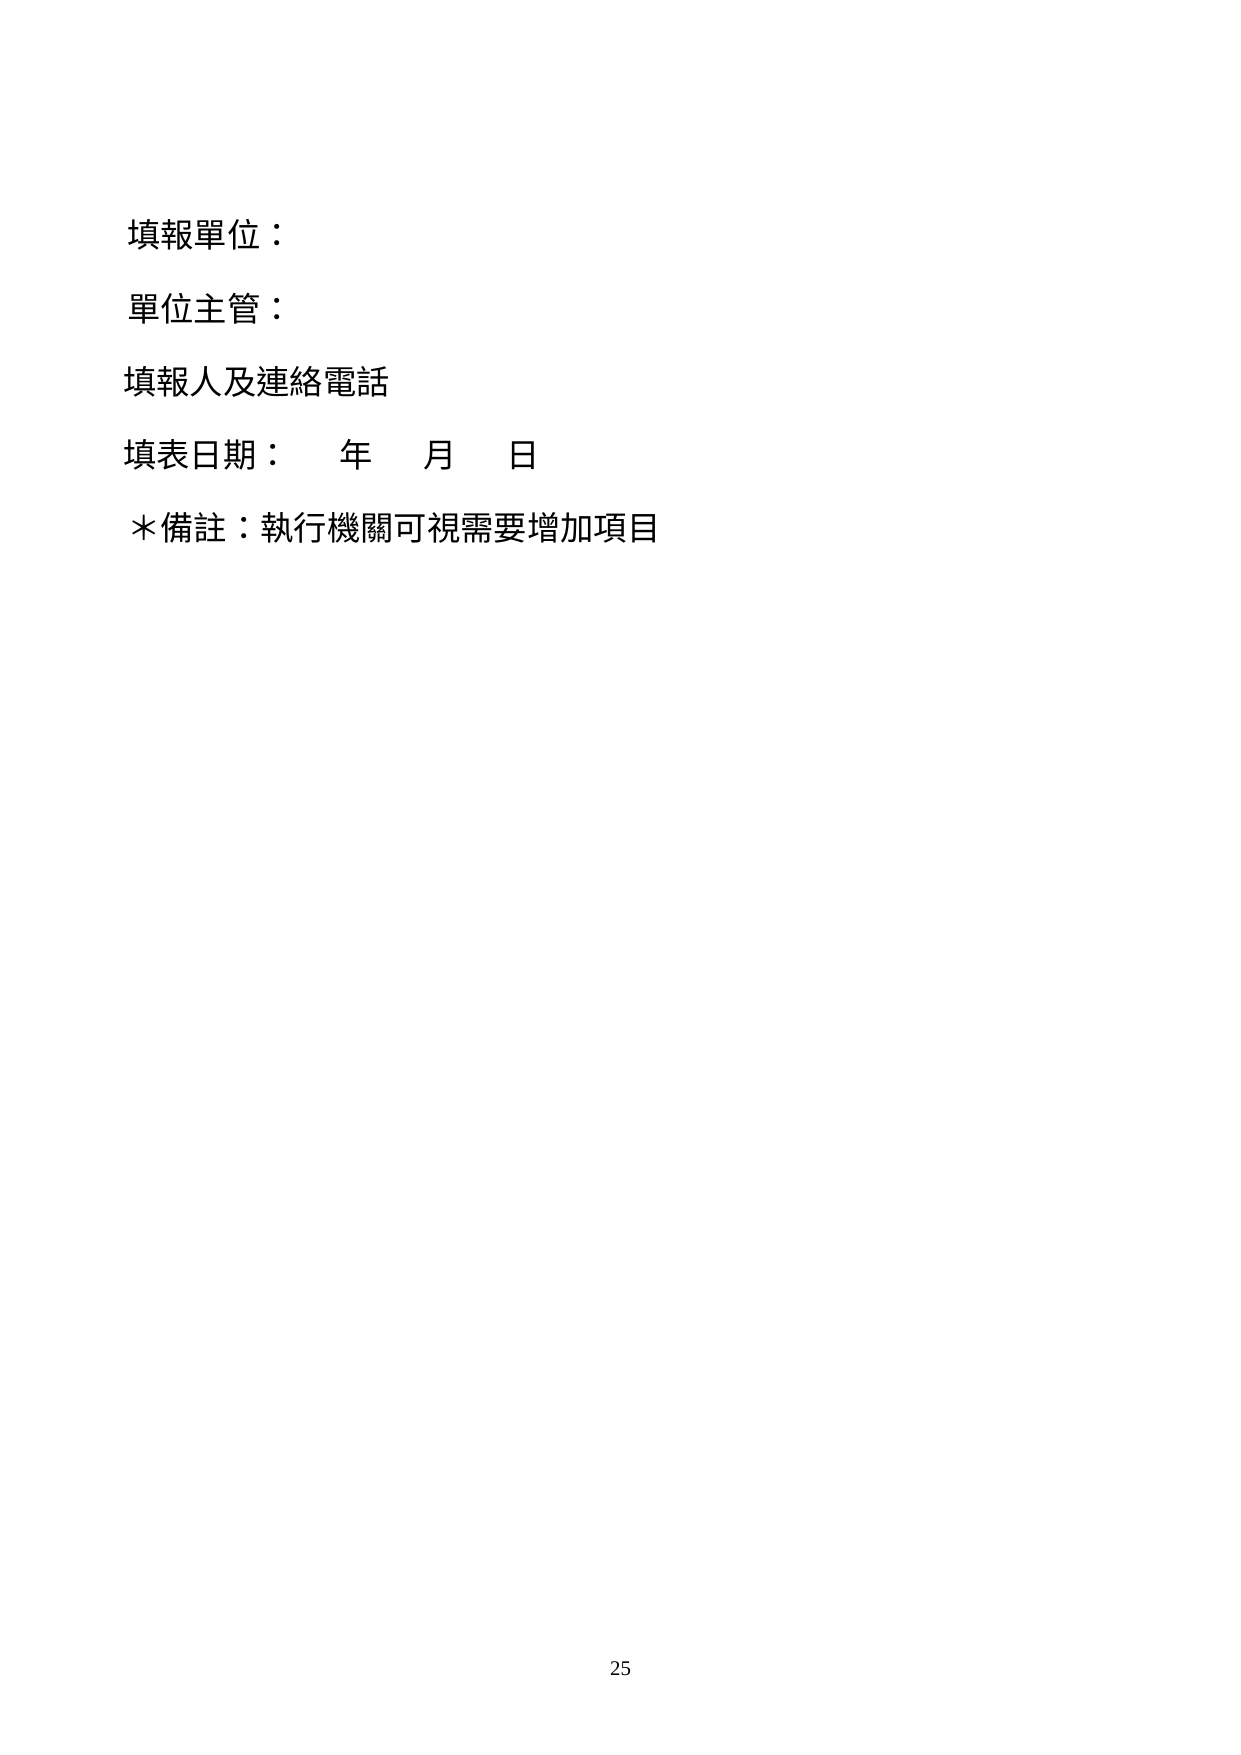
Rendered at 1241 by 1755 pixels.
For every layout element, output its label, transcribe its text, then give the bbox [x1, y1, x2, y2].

text 填表日期： 年 月 日 [114, 429, 1113, 477]
text 單位主管： [127, 282, 1113, 331]
text 填報單位： [127, 209, 1113, 257]
text ＊備註：執行機關可視需要增加項目 [127, 502, 1113, 550]
text 填報人及連絡電話 [114, 356, 1113, 404]
